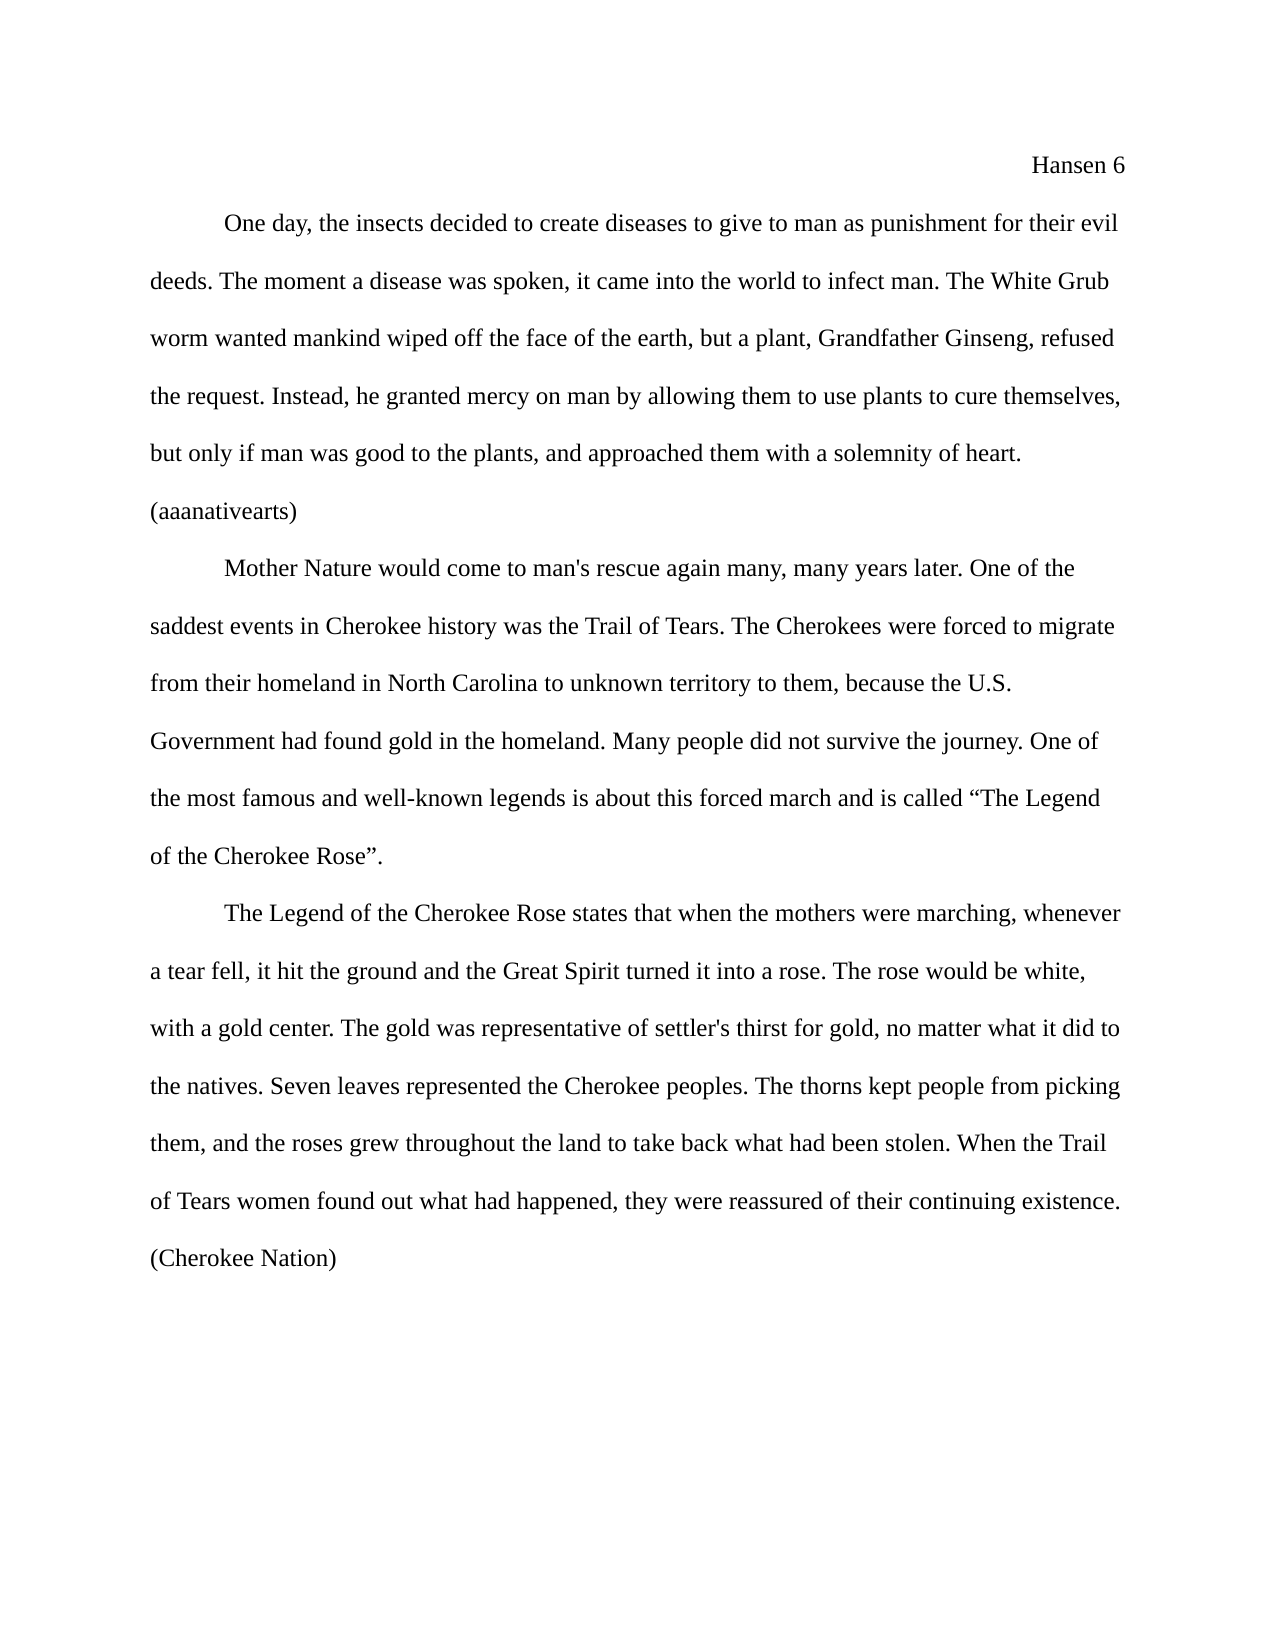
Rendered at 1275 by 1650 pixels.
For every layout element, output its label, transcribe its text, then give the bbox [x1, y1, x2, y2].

subtitle (Cherokee Nation) [150, 1243, 1125, 1272]
subtitle The Legend of the Cherokee Rose states that when the mothers were marching, whenever a tear fell, it hit the ground and the Great Spirit turned it into a rose. The rose would be white, with a gold center. The gold was representative of settler's thirst for gold, no matter what it did to the natives. Seven leaves represented the Cherokee peoples. The thorns kept people from picking them, and the roses grew throughout the land to take back what had been stolen. When the Trail of Tears women found out what had happened, they were reassured of their continuing existence. [150, 898, 1125, 1214]
subtitle Mother Nature would come to man's rescue again many, many years later. One of the saddest events in Cherokee history was the Trail of Tears. The Cherokees were forced to migrate from their homeland in North Carolina to unknown territory to them, because the U.S. Government had found gold in the homeland. Many people did not survive the journey. One of the most famous and well-known legends is about this forced march and is called “The Legend of the Cherokee Rose”. [150, 553, 1125, 869]
subtitle One day, the insects decided to create diseases to give to man as punishment for their evil deeds. The moment a disease was spoken, it came into the world to infect man. The White Grub worm wanted mankind wiped off the face of the earth, but a plant, Grandfather Ginseng, refused the request. Instead, he granted mercy on man by allowing them to use plants to cure themselves, but only if man was good to the plants, and approached them with a solemnity of heart. (aaanativearts) [150, 208, 1125, 524]
